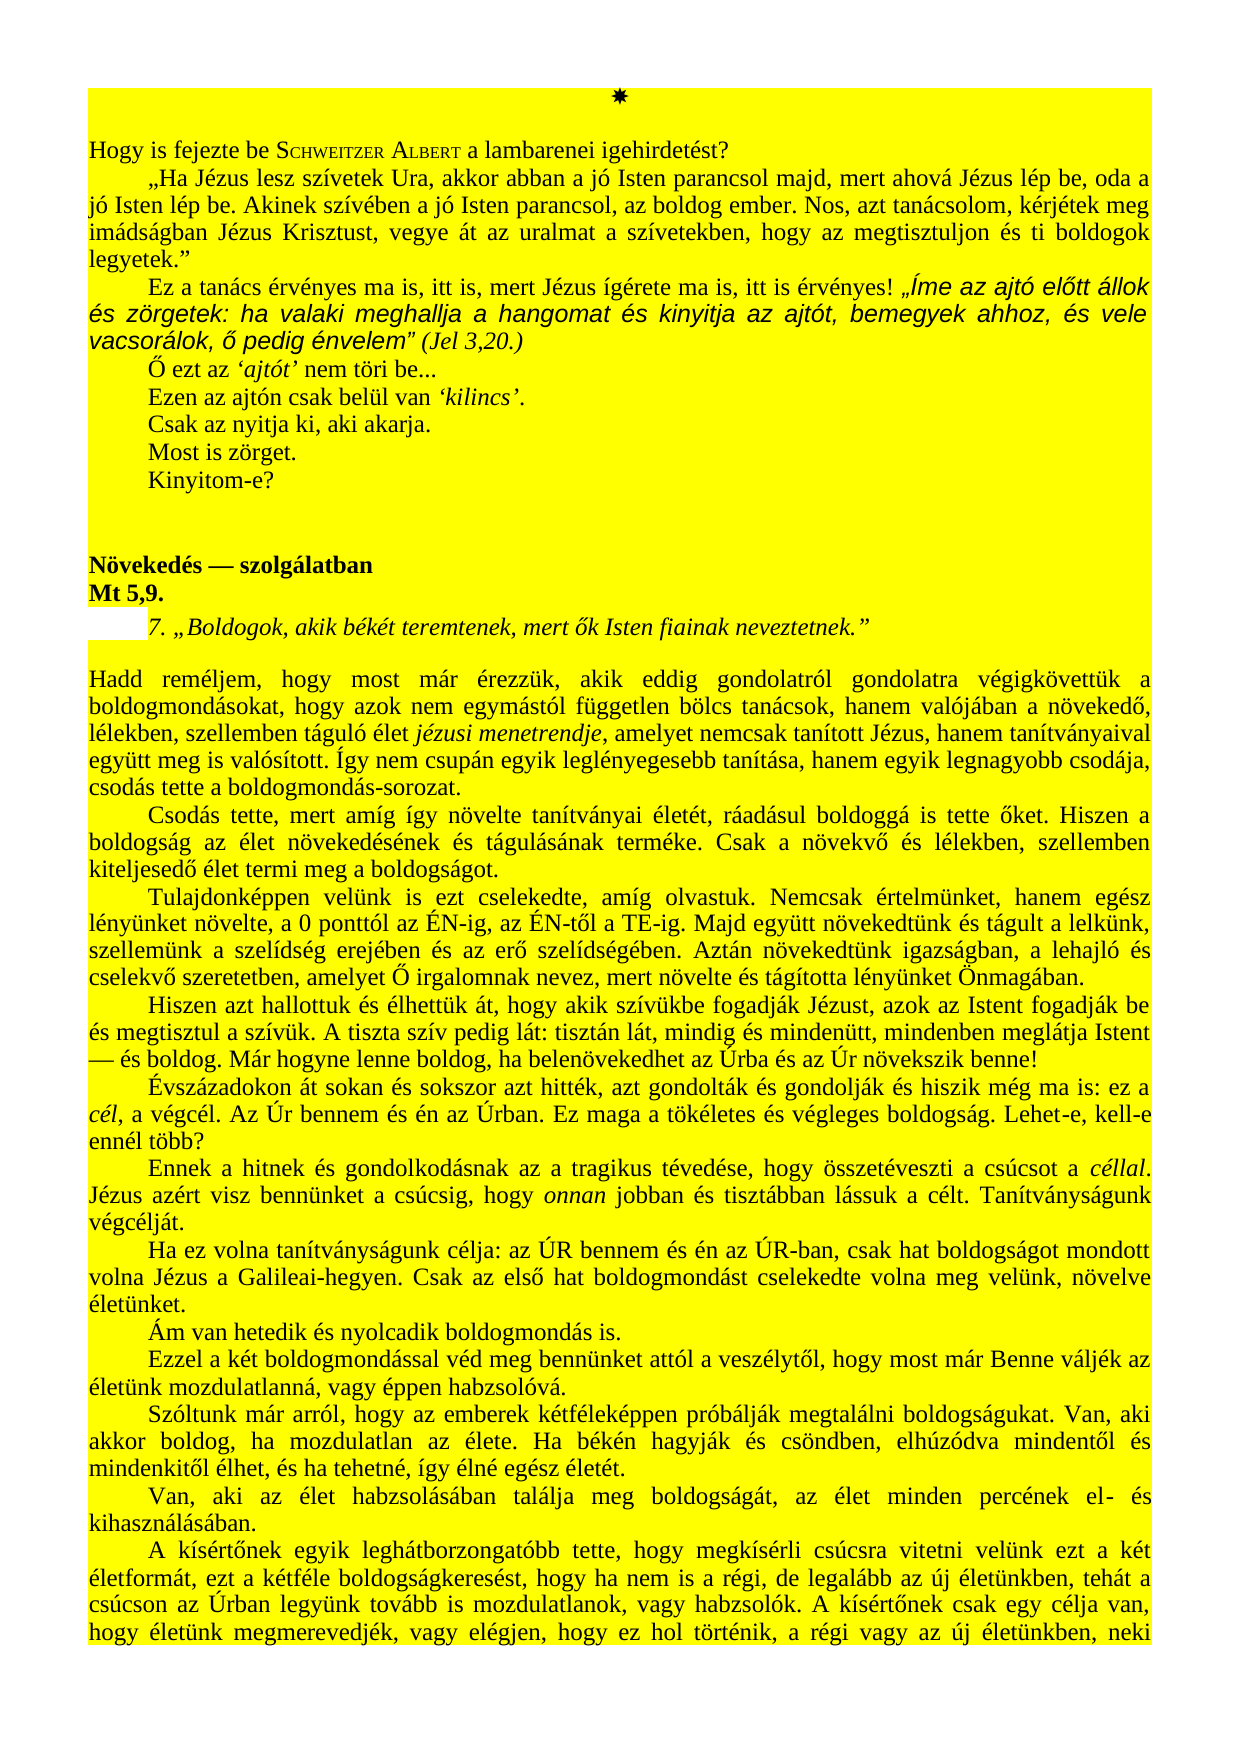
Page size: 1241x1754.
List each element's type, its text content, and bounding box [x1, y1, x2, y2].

text Csodás tette, mert amíg így növelte tanítványai életét, ráadásul boldoggá is tette őket. Hiszen a boldogság az élet növekedésének és tágulásának terméke. Csak a növekvő és lélekben, szellemben kiteljesedő élet termi meg a boldogságot. [88, 801, 1152, 883]
text  [88, 88, 1152, 111]
text Hogy is fejezte be Schweitzer Albert a lambarenei igehirdetést? [88, 136, 1152, 164]
text Ezzel a két boldogmondással véd meg bennünket attól a veszélytől, hogy most már Benne váljék az életünk mozdulatlanná, vagy éppen habzsolóvá. [88, 1346, 1152, 1400]
text Ennek a hitnek és gondolkodásnak az a tragikus tévedése, hogy összetéveszti a csúcsot a céllal. Jézus azért visz bennünket a csúcsig, hogy onnan jobban és tisztábban lássuk a célt. Tanítványságunk végcélját. [88, 1154, 1152, 1236]
text Ez a tanács érvényes ma is, itt is, mert Jézus ígérete ma is, itt is érvényes! „Íme az ajtó előtt állok és zörgetek: ha valaki meghallja a hangomat és kinyitja az ajtót, bemegyek ahhoz, és vele vacsorálok, ő pedig énvelem” (Jel 3,20.) [88, 273, 1152, 355]
text A kísértőnek egyik leghátborzongatóbb tette, hogy megkísérli csúcsra vitetni velünk ezt a két életformát, ezt a kétféle boldogságkeresést, hogy ha nem is a régi, de legalább az új életünkben, tehát a csúcson az Úrban legyünk tovább is mozdulatlanok, vagy habzsolók. A kísértőnek csak egy célja van, hogy életünk megmerevedjék, vagy elégjen, hogy ez hol történik, a régi vagy az új életünkben, neki [88, 1537, 1152, 1645]
text Évszázadokon át sokan és sokszor azt hitték, azt gondolták és gondolják és hiszik még ma is: ez a cél, a végcél. Az Úr bennem és én az Úrban. Ez maga a tökéletes és végleges boldogság. Lehet‑e, kell‑e ennél több? [88, 1073, 1152, 1154]
text Kinyitom‑e? [88, 466, 1152, 494]
subtitle Növekedés — szolgálatban Mt 5,9. [88, 551, 1152, 607]
text Ha ez volna tanítványságunk célja: az ÚR bennem és én az ÚR-ban, csak hat boldogságot mondott volna Jézus a Galileai-hegyen. Csak az első hat boldogmondást cselekedte volna meg velünk, növelve életünket. [88, 1236, 1152, 1318]
text Hadd reméljem, hogy most már érezzük, akik eddig gondolatról gondolatra végigkövettük a boldogmondásokat, hogy azok nem egymástól független bölcs tanácsok, hanem valójában a növekedő, lélekben, szellemben táguló élet jézusi menetrendje, amelyet nemcsak tanított Jézus, hanem tanítványaival együtt meg is valósított. Így nem csupán egyik leglényegesebb tanítása, hanem egyik legnagyobb csodája, csodás tette a boldogmondás-sorozat. [88, 665, 1152, 801]
text Ő ezt az ‘ajtót’ nem töri be... [88, 355, 1152, 383]
text Van, aki az élet habzsolásában találja meg boldogságát, az élet minden percének el‑ és kihasználásában. [88, 1482, 1152, 1537]
text Szóltunk már arról, hogy az emberek kétféleképpen próbálják megtalálni boldogságukat. Van, aki akkor boldog, ha mozdulatlan az élete. Ha békén hagyják és csöndben, elhúzódva mindentől és mindenkitől élhet, és ha tehetné, így élné egész életét. [88, 1400, 1152, 1482]
text Hiszen azt hallottuk és élhettük át, hogy akik szívükbe fogadják Jézust, azok az Istent fogadják be és megtisztul a szívük. A tiszta szív pedig lát: tisztán lát, mindig és mindenütt, mindenben meglátja Istent — és boldog. Már hogyne lenne boldog, ha belenövekedhet az Úrba és az Úr növekszik benne! [88, 991, 1152, 1073]
text 7. „Boldogok, akik békét teremtenek, mert ők Isten fiainak neveztetnek.” [148, 613, 1152, 640]
text Ám van hetedik és nyolcadik boldogmondás is. [88, 1318, 1152, 1346]
text Most is zörget. [88, 438, 1152, 466]
text „Ha Jézus lesz szívetek Ura, akkor abban a jó Isten parancsol majd, mert ahová Jézus lép be, oda a jó Isten lép be. Akinek szívében a jó Isten parancsol, az boldog ember. Nos, azt tanácsolom, kérjétek meg imádságban Jézus Krisztust, vegye át az uralmat a szívetekben, hogy az megtisztuljon és ti boldogok legyetek.” [88, 164, 1152, 273]
text Tulajdonképpen velünk is ezt cselekedte, amíg olvastuk. Nemcsak értelmünket, hanem egész lényünket növelte, a 0 ponttól az ÉN-ig, az ÉN-től a TE-ig. Majd együtt növekedtünk és tágult a lelkünk, szellemünk a szelídség erejében és az erő szelídségében. Aztán növekedtünk igazságban, a lehajló és cselekvő szeretetben, amelyet Ő irgalomnak nevez, mert növelte és tágította lényünket Önmagában. [88, 883, 1152, 991]
text Csak az nyitja ki, aki akarja. [88, 411, 1152, 438]
text Ezen az ajtón csak belül van ‘kilincs’. [88, 383, 1152, 411]
